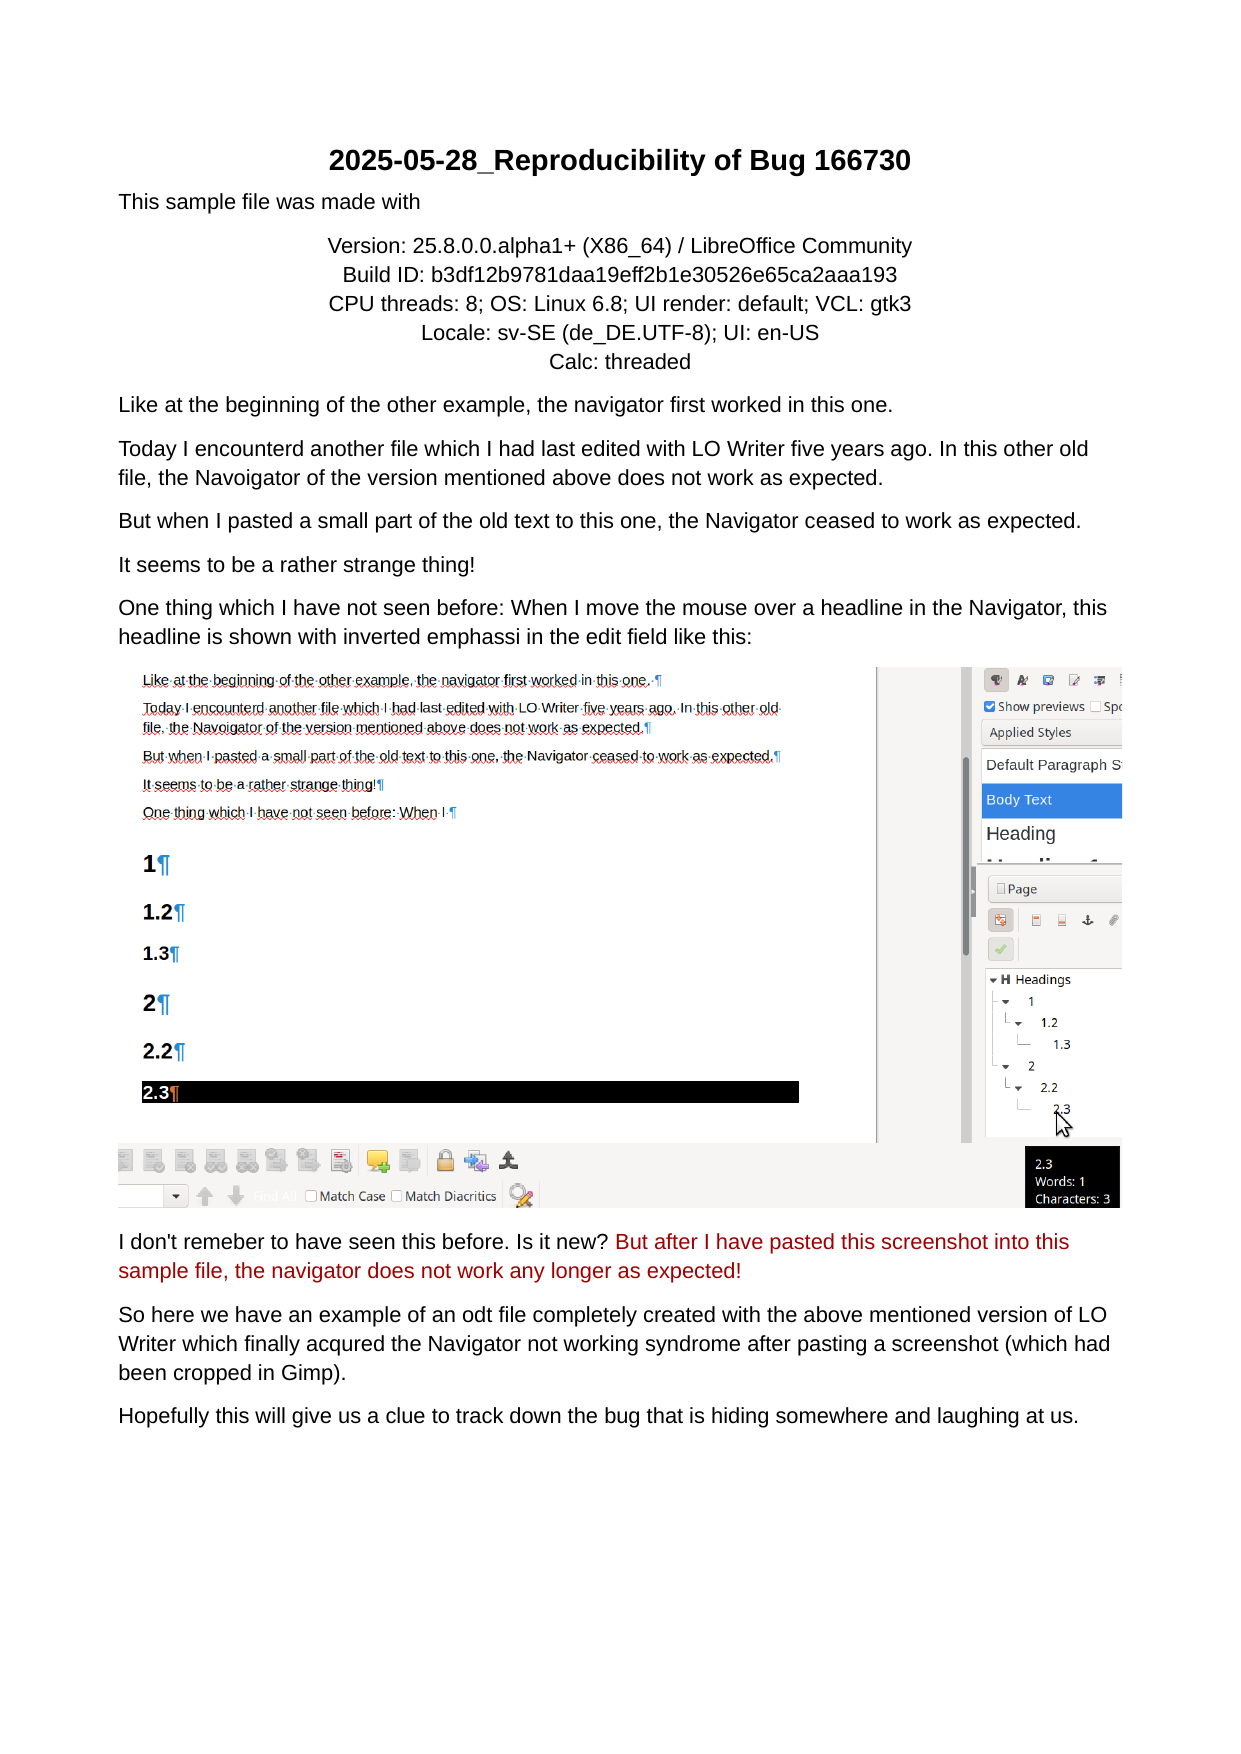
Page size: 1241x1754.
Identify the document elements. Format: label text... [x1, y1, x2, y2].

text Version: 25.8.0.0.alpha1+ (X86_64) / LibreOffice Community Build ID: b3df12b9781daa19eff2b1e30526e65ca2aaa193 CPU threads: 8; OS: Linux 6.8; UI render: default; VCL: gtk3 Locale: sv-SE (de_DE.UTF-8); UI: en-US Calc: threaded [118, 233, 1122, 374]
text I don't remeber to have seen this before. Is it new? But after I have pasted this screenshot into this sample file, the navigator does not work any longer as expected! [118, 1208, 1122, 1283]
picture [118, 667, 1123, 1208]
text Hopefully this will give us a clue to track down the bug that is hiding somewhere and laughing at us. [118, 1403, 1122, 1428]
text Like at the beginning of the other example, the navigator first worked in this one. [118, 392, 1122, 417]
text One thing which I have not seen before: When I move the mouse over a headline in the Navigator, this headline is shown with inverted emphassi in the edit field like this: [118, 595, 1122, 649]
text Today I encounterd another file which I had last edited with LO Writer five years ago. In this other old file, the Navoigator of the version mentioned above does not work as expected. [118, 436, 1122, 490]
text So here we have an example of an odt file completely created with the above mentioned version of LO Writer which finally acqured the Navigator not working syndrome after pasting a screenshot (which had been cropped in Gimp). [118, 1302, 1122, 1385]
text But when I pasted a small part of the old text to this one, the Navigator ceased to work as expected. [118, 508, 1122, 533]
text This sample file was made with [118, 189, 1122, 214]
text It seems to be a rather strange thing! [118, 552, 1122, 577]
title 2025-05-28_Reproducibility of Bug 166730 [118, 143, 1122, 177]
